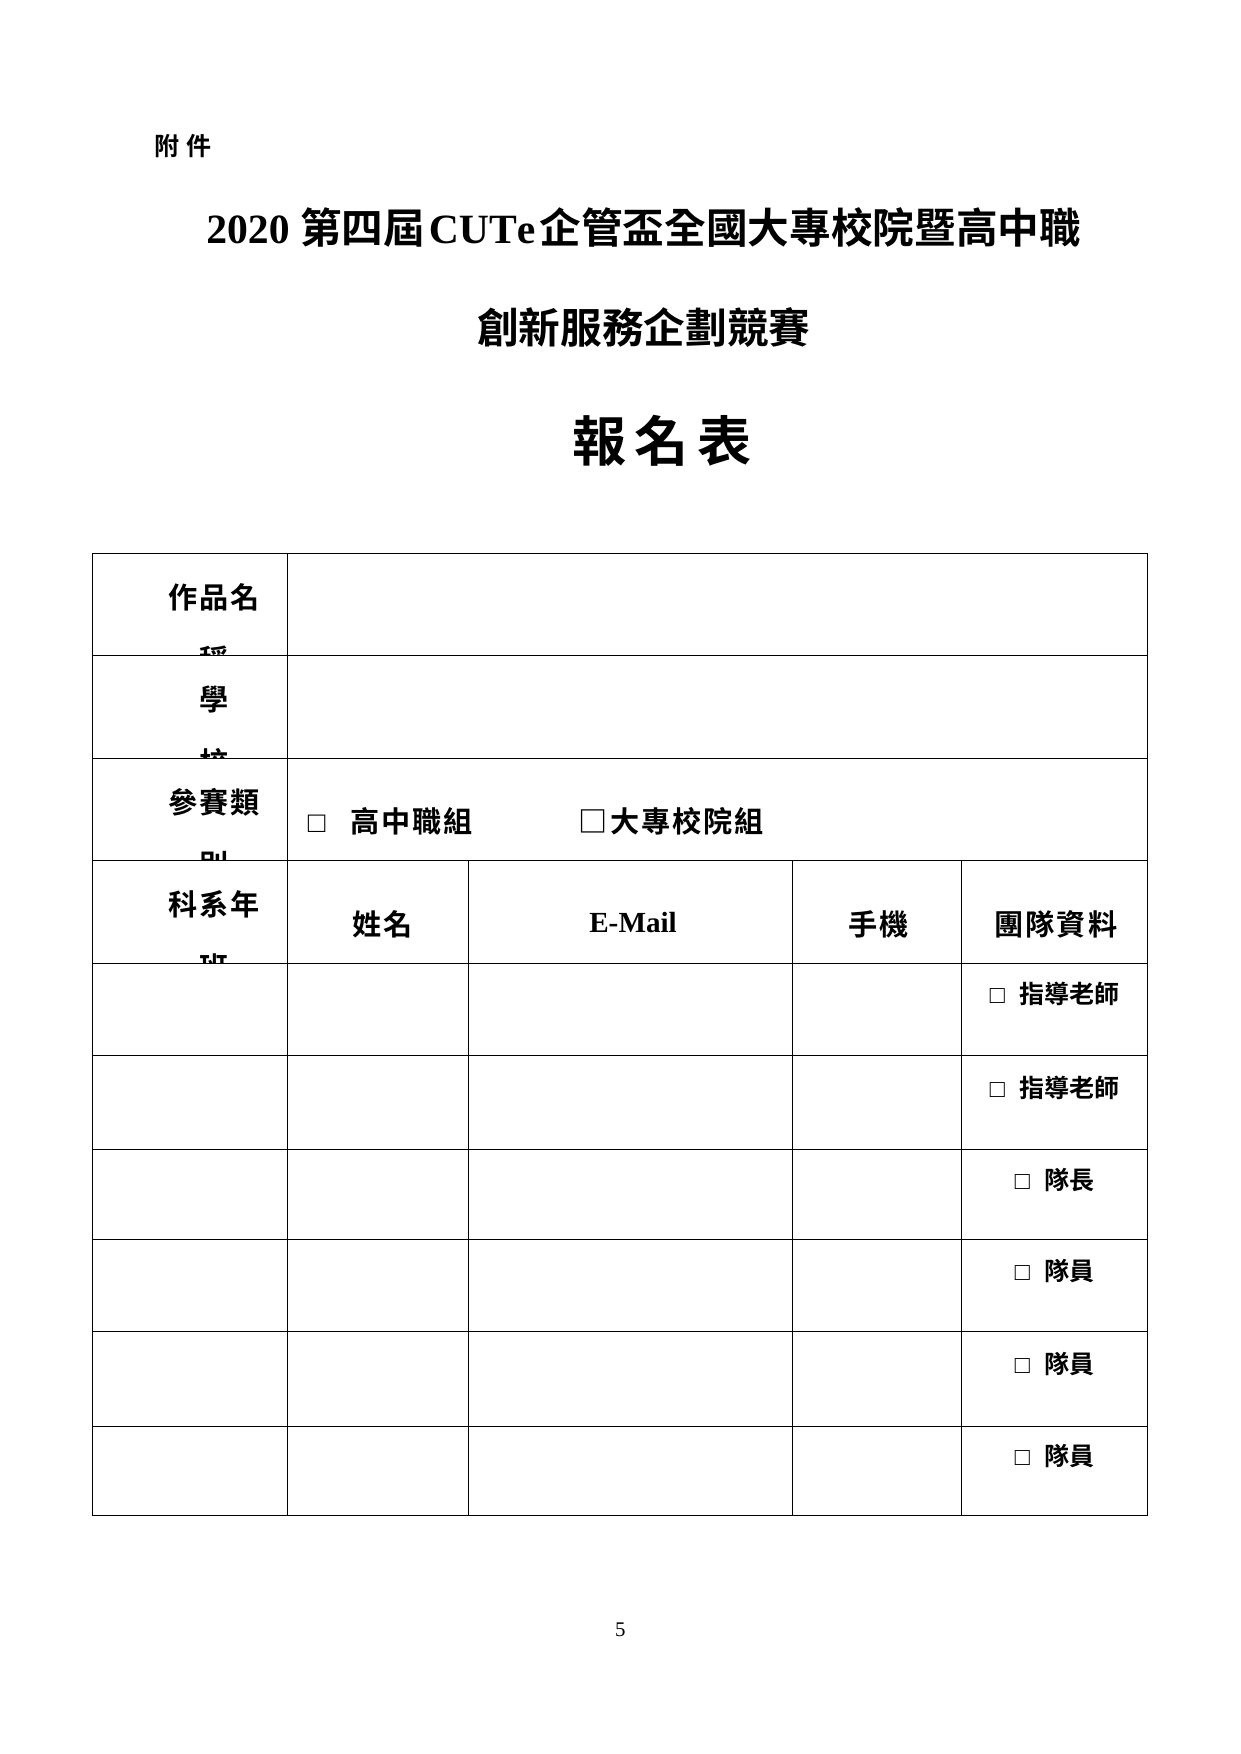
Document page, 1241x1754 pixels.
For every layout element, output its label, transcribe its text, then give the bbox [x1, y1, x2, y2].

table_cell 參賽類別 [93, 759, 287, 860]
table_cell [93, 964, 287, 1054]
table_cell 科系年班 [93, 861, 287, 962]
table_cell [288, 1332, 468, 1426]
table_cell □ 指導老師 [962, 1056, 1147, 1149]
table_cell [469, 1427, 792, 1515]
table_cell E-Mail [469, 861, 792, 962]
table_cell [93, 1240, 287, 1331]
table_cell [93, 1150, 287, 1239]
table_cell [93, 1332, 287, 1426]
table_cell [469, 964, 792, 1054]
table_cell □ 隊員 [962, 1240, 1147, 1331]
table_header [288, 554, 1147, 655]
table_cell □ 隊員 [962, 1332, 1147, 1426]
table_cell [288, 1056, 468, 1149]
text 創新服務企劃競賽 [92, 284, 1135, 347]
table_cell [93, 1056, 287, 1149]
table_cell [469, 1150, 792, 1239]
table_cell [469, 1056, 792, 1149]
text 2020 第四屆CUTe企管盃全國大專校院暨高中職 [92, 184, 1135, 247]
table_cell □ 隊長 [962, 1150, 1147, 1239]
table_cell [288, 964, 468, 1054]
table_cell □ 高中職組 □大專校院組 [288, 759, 1147, 860]
table_cell [288, 656, 1147, 758]
table_cell [288, 1240, 468, 1331]
table_cell 學 校 [93, 656, 287, 758]
table_cell [469, 1240, 792, 1331]
table_cell [793, 1056, 961, 1149]
table_cell [93, 1427, 287, 1515]
table_cell [793, 964, 961, 1054]
table_cell [288, 1150, 468, 1239]
table_cell [793, 1427, 961, 1515]
table_cell 手機 [793, 861, 961, 962]
text 報名表 [167, 365, 1151, 490]
text 附件 [92, 103, 1148, 165]
table_cell □ 隊員 [962, 1427, 1147, 1515]
table_cell □ 指導老師 [962, 964, 1147, 1054]
table_cell 團隊資料 [962, 861, 1147, 962]
table_cell [288, 1427, 468, 1515]
table_cell 姓名 [288, 861, 468, 962]
table_cell [793, 1150, 961, 1239]
table_cell [793, 1240, 961, 1331]
table_cell [793, 1332, 961, 1426]
table_header 作品名稱 [93, 554, 287, 655]
table_cell [469, 1332, 792, 1426]
